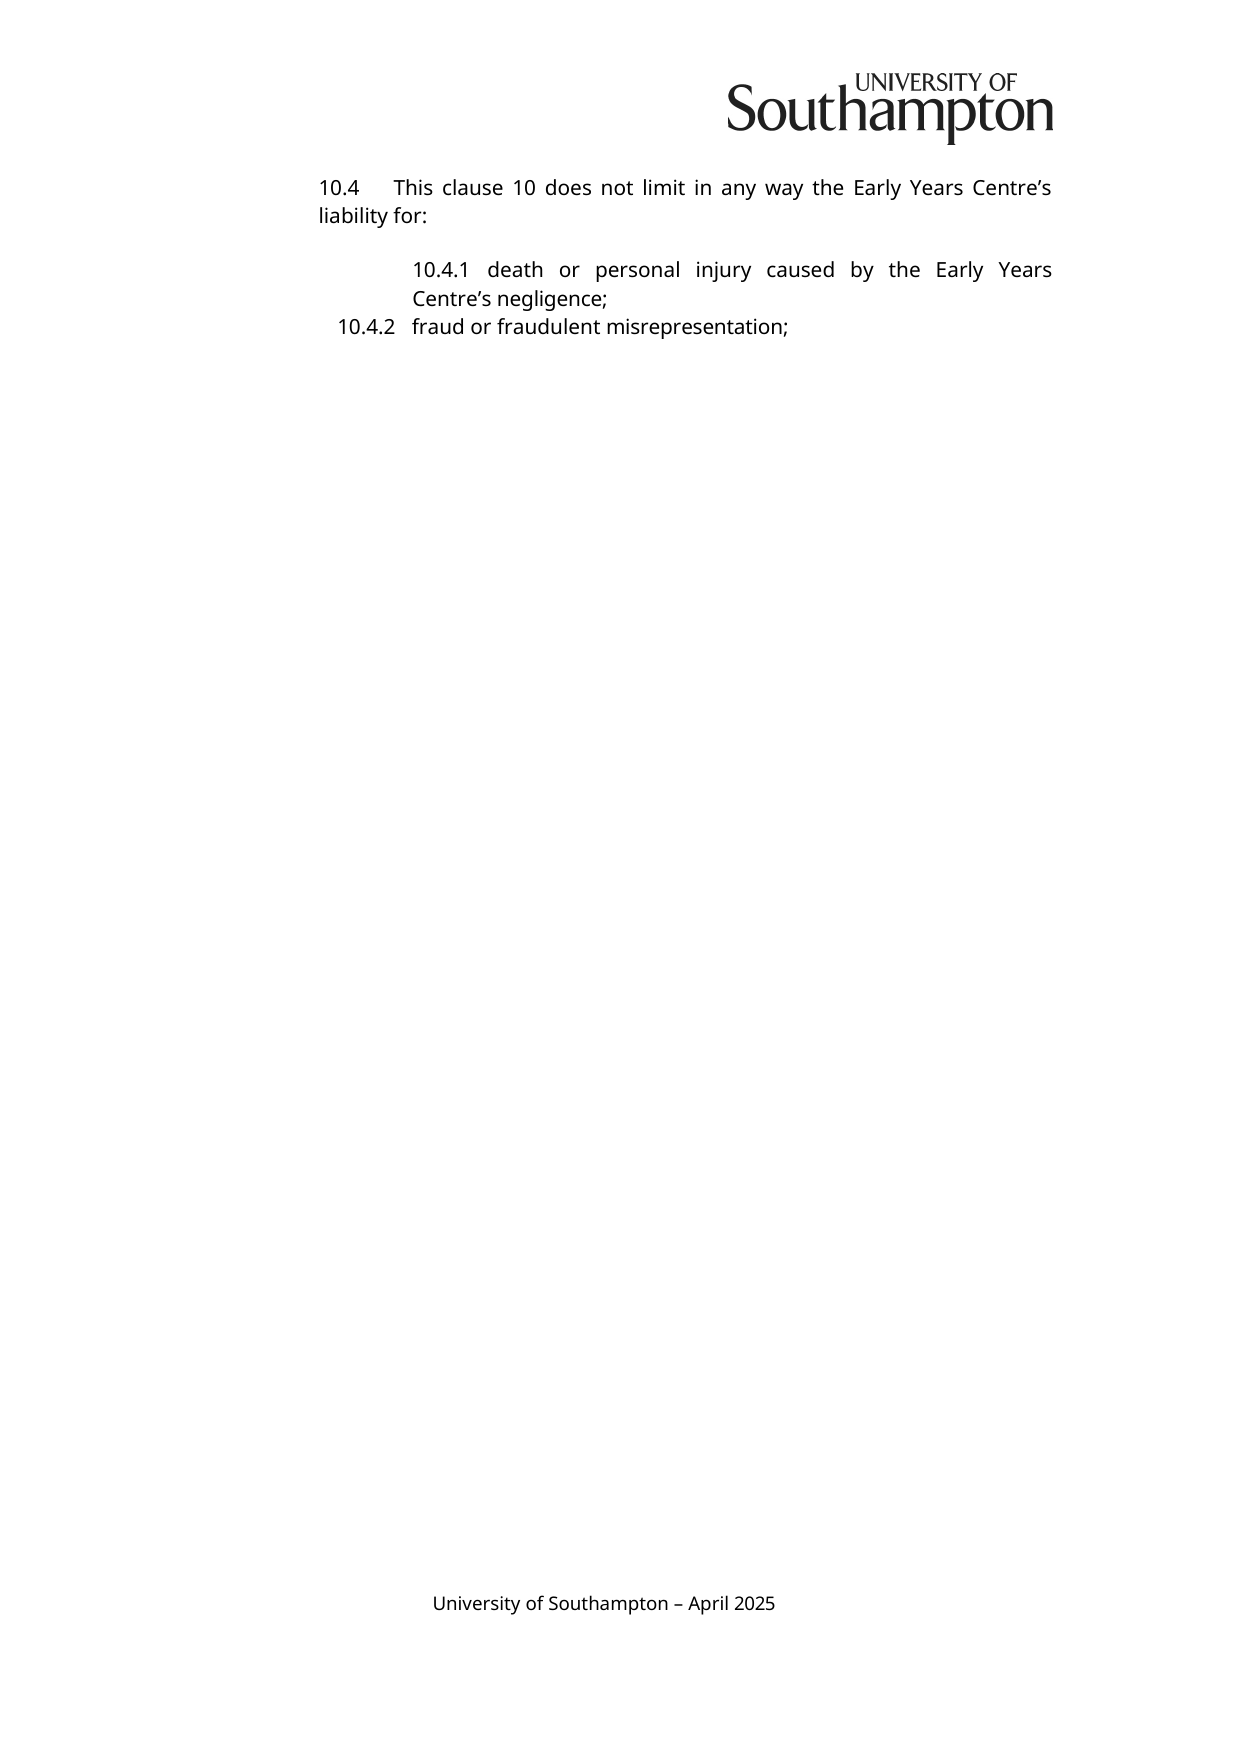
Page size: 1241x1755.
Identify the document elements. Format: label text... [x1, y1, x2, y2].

list fraud or fraudulent misrepresentation; [337, 312, 1063, 341]
list This clause 10 does not limit in any way the Early Years Centre’s liability for: [318, 173, 1053, 230]
list death or personal injury caused by the Early Years Centre’s negligence; [412, 255, 1053, 312]
